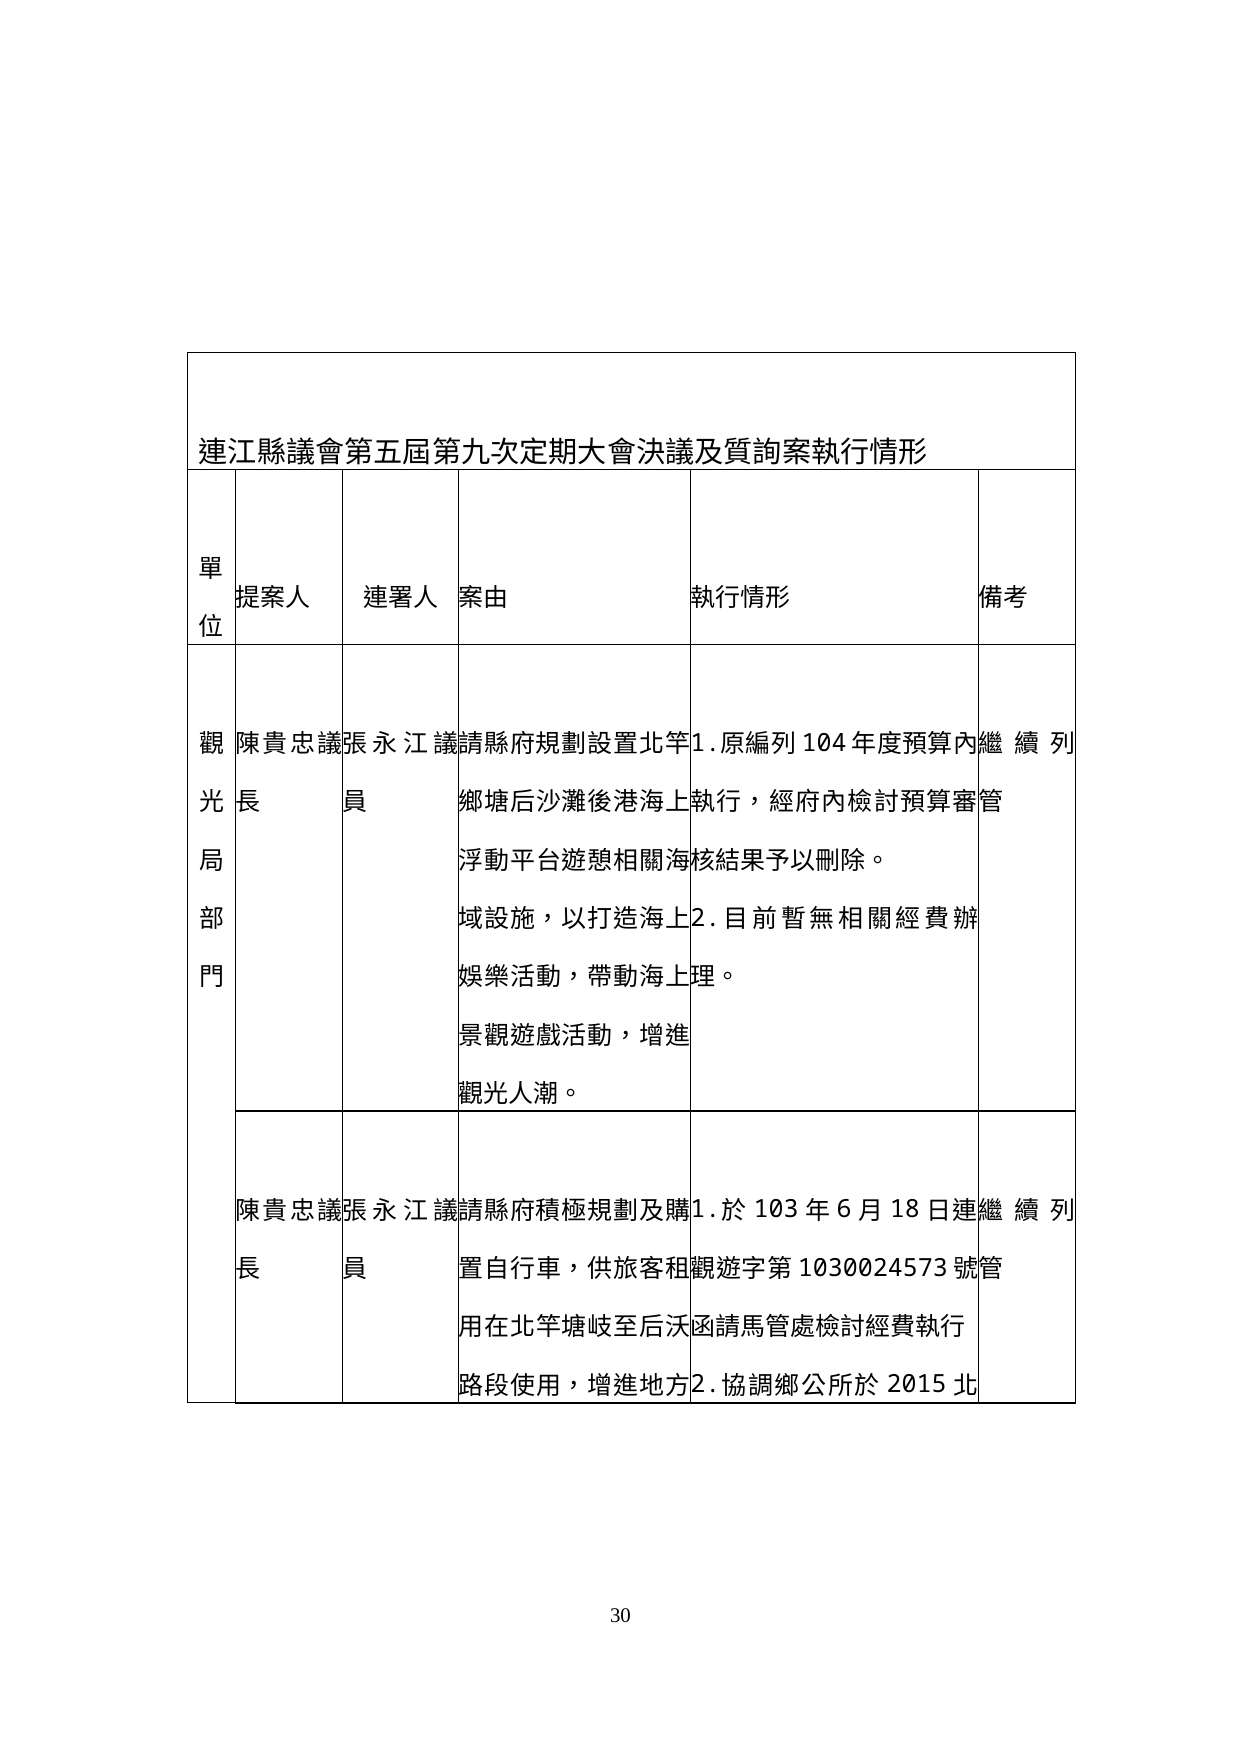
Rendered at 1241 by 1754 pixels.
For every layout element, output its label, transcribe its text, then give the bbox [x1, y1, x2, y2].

table_cell 單位 [188, 470, 235, 644]
table_cell 繼續列管 [979, 1112, 1075, 1402]
table_cell 案由 [459, 470, 690, 644]
table_cell 1.於103年6月18日連觀遊字第1030024573號函請馬管處檢討經費執行 2.協調鄉公所於2015北 [691, 1112, 978, 1402]
table_cell 陳貴忠議長 [236, 1112, 342, 1402]
table_cell 備考 [979, 470, 1075, 644]
table_cell 請縣府積極規劃及購置自行車，供旅客租用在北竿塘岐至后沃路段使用，增進地方 [459, 1112, 690, 1402]
table_header 連江縣議會第五屆第九次定期大會決議及質詢案執行情形 [188, 353, 1075, 469]
table_cell 1.原編列104年度預算內執行，經府內檢討預算審核結果予以刪除。 2.目前暫無相關經費辦理。 [691, 645, 978, 1110]
table_cell 繼續列管 [979, 645, 1075, 1110]
table_cell 張永江議員 [343, 1112, 458, 1402]
table_cell 陳貴忠議長 [236, 645, 342, 1110]
table_cell 請縣府規劃設置北竿鄉塘后沙灘後港海上浮動平台遊憩相關海域設施，以打造海上娛樂活動，帶動海上景觀遊戲活動，增進觀光人潮。 [459, 645, 690, 1110]
table_cell 觀光局 部門 [188, 645, 235, 1402]
table_cell 連署人 [343, 470, 458, 644]
table_cell 執行情形 [691, 470, 978, 644]
table_cell 提案人 [236, 470, 342, 644]
table_cell 張永江議員 [343, 645, 458, 1110]
